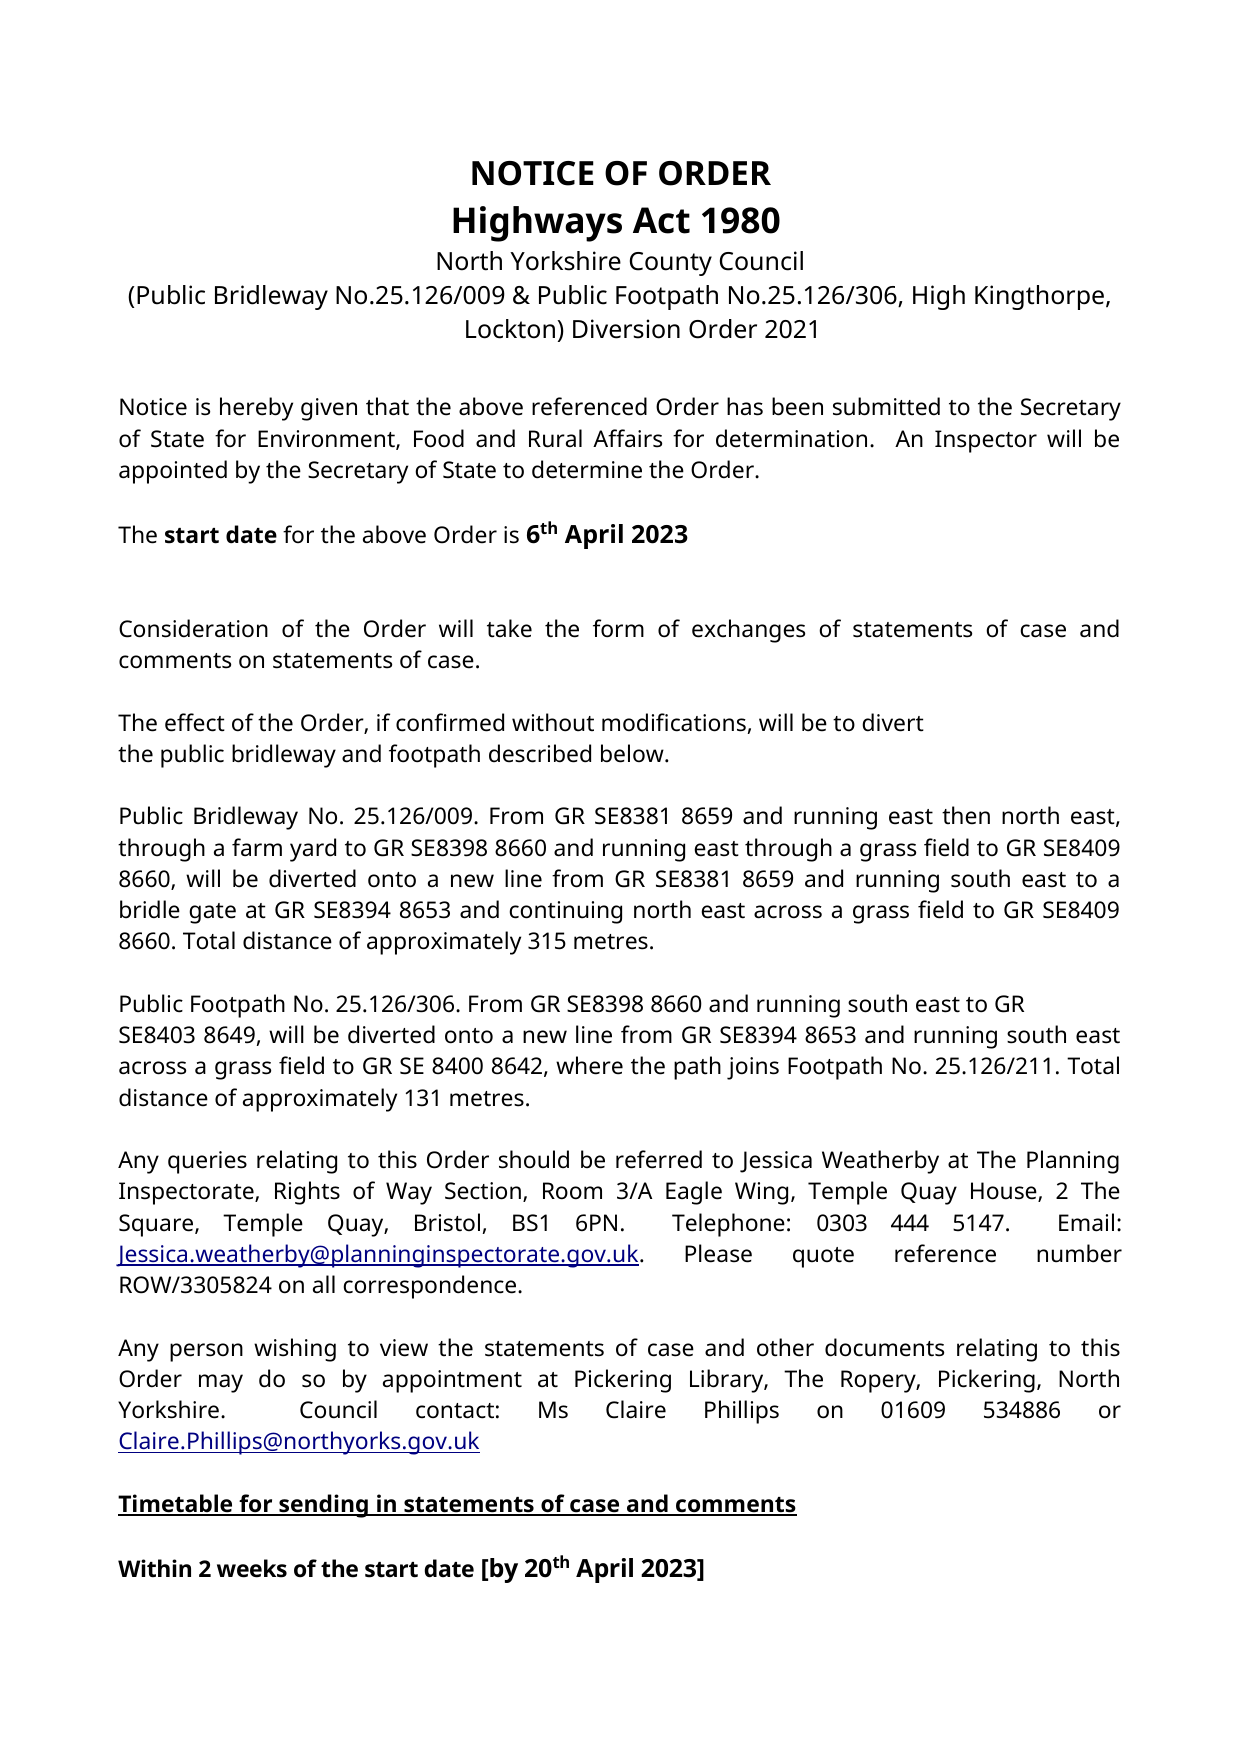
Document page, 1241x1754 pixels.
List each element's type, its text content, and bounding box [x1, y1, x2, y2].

text North Yorkshire County Council [118, 244, 1122, 278]
text the public bridleway and footpath described below. [118, 738, 1122, 769]
text Within 2 weeks of the start date [by 20th April 2023] [118, 1550, 1122, 1584]
text Public Bridleway No. 25.126/009. From GR SE8381 8659 and running east then north east, through a farm yard to GR SE8398 8660 and running east through a grass field to GR SE8409 8660, will be diverted onto a new line from GR SE8381 8659 and running south east to a bridle gate at GR SE8394 8653 and continuing north east across a grass field to GR SE8409 8660. Total distance of approximately 315 metres. [118, 800, 1122, 957]
text Any person wishing to view the statements of case and other documents relating to this Order may do so by appointment at Pickering Library, The Ropery, Pickering, North Yorkshire. Council contact: Ms Claire Phillips on 01609 534886 or Claire.Phillips@northyorks.gov.uk [118, 1332, 1122, 1457]
text The start date for the above Order is 6th April 2023 [118, 516, 1122, 550]
text (Public Bridleway No.25.126/009 & Public Footpath No.25.126/306, High Kingthorpe, Lockton) Diversion Order 2021 [118, 278, 1122, 346]
text NOTICE OF ORDER [118, 150, 1122, 195]
text Highways Act 1980 [118, 195, 1122, 244]
text Timetable for sending in statements of case and comments [118, 1488, 1122, 1519]
text SE8403 8649, will be diverted onto a new line from GR SE8394 8653 and running south east across a grass field to GR SE 8400 8642, where the path joins Footpath No. 25.126/211. Total distance of approximately 131 metres. [118, 1019, 1122, 1113]
text Any queries relating to this Order should be referred to Jessica Weatherby at The Planning Inspectorate, Rights of Way Section, Room 3/A Eagle Wing, Temple Quay House, 2 The Square, Temple Quay, Bristol, BS1 6PN. Telephone: 0303 444 5147. Email: Jessica.weatherby@planninginspectorate.gov.uk. Please quote reference number ROW/3305824 on all correspondence. [118, 1144, 1122, 1300]
text The effect of the Order, if confirmed without modifications, will be to divert [118, 707, 1122, 738]
text Public Footpath No. 25.126/306. From GR SE8398 8660 and running south east to GR [118, 988, 1122, 1019]
text Notice is hereby given that the above referenced Order has been submitted to the Secretary of State for Environment, Food and Rural Affairs for determination. An Inspector will be appointed by the Secretary of State to determine the Order. [118, 391, 1122, 485]
text Consideration of the Order will take the form of exchanges of statements of case and comments on statements of case. [118, 613, 1122, 675]
